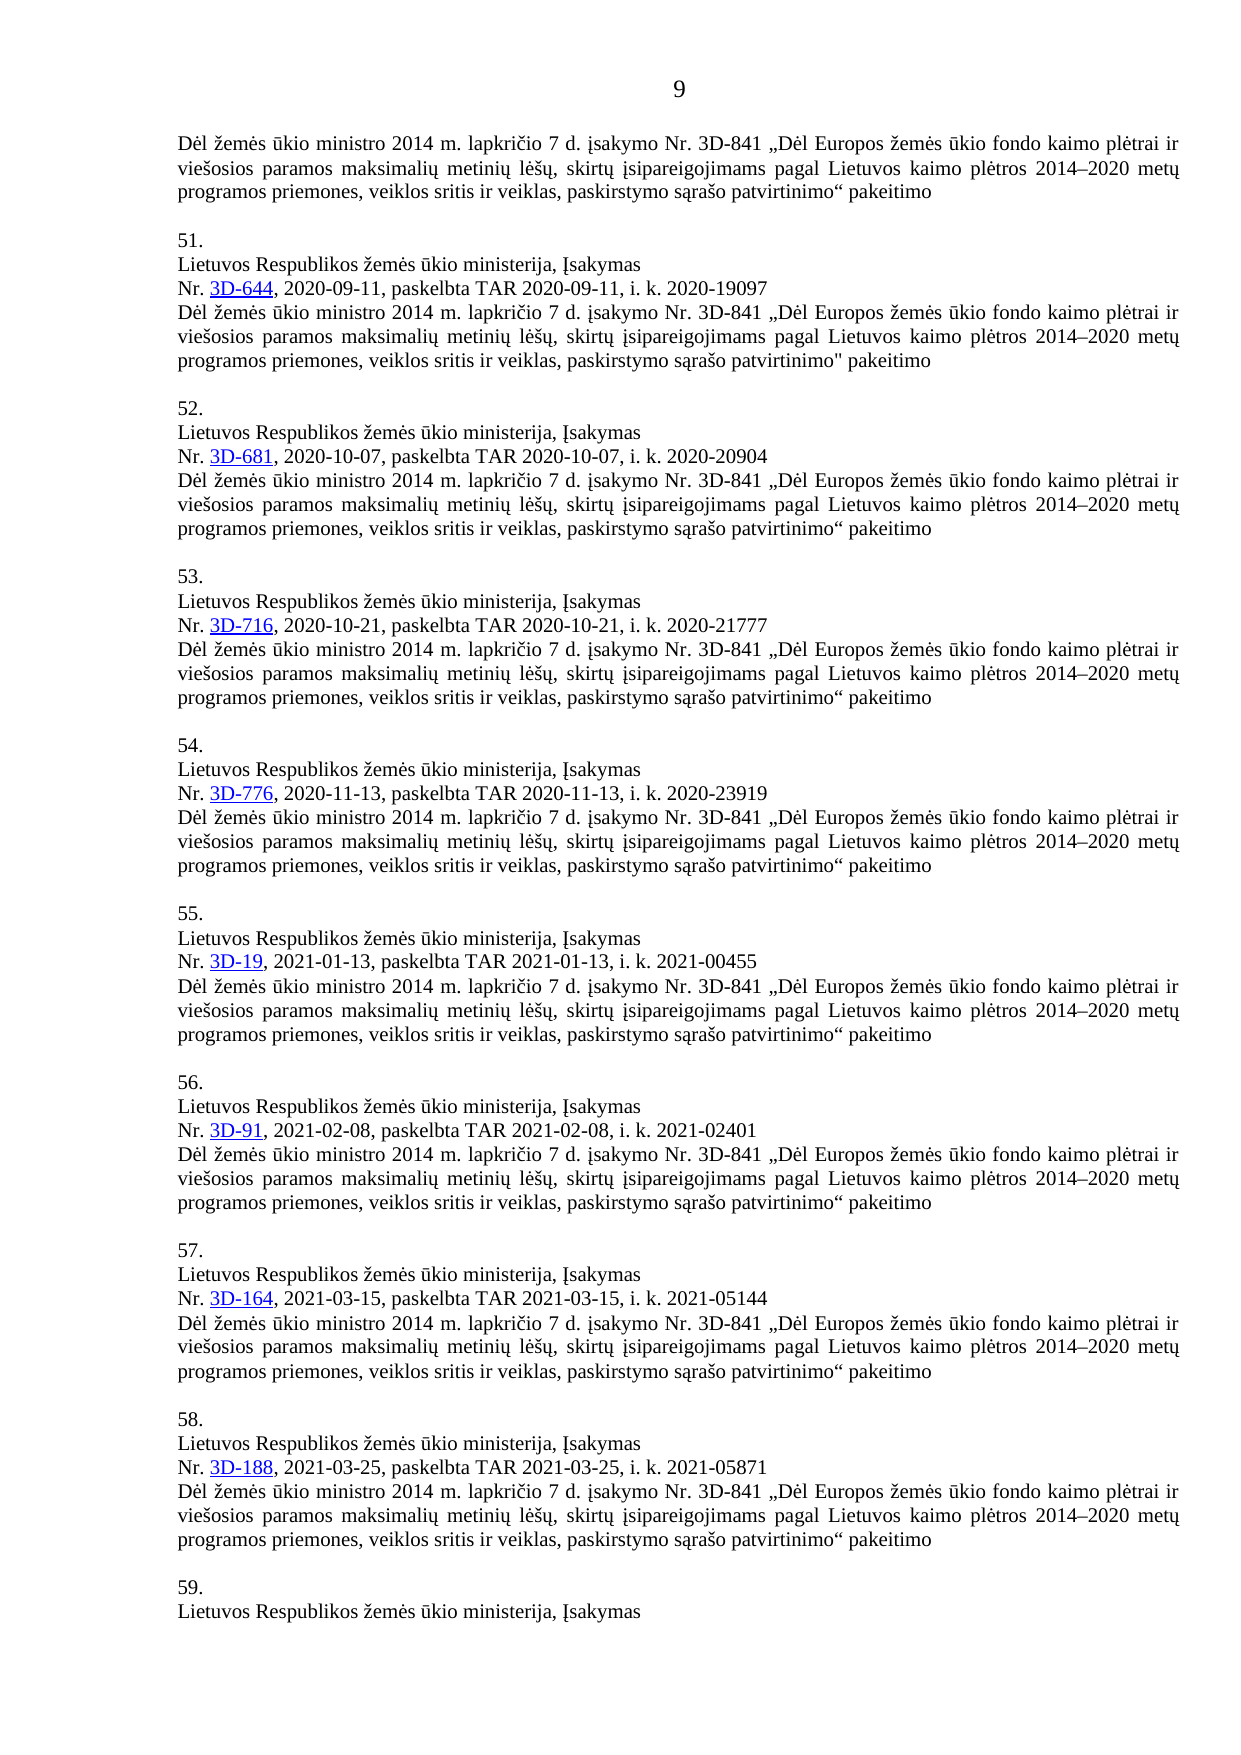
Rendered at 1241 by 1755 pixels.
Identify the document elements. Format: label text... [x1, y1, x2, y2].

text 51. [177, 228, 1181, 252]
text Nr. 3D-164, 2021-03-15, paskelbta TAR 2021-03-15, i. k. 2021-05144 [177, 1286, 1181, 1310]
text Nr. 3D-716, 2020-10-21, paskelbta TAR 2020-10-21, i. k. 2020-21777 [177, 613, 1181, 637]
text Dėl žemės ūkio ministro 2014 m. lapkričio 7 d. įsakymo Nr. 3D-841 „Dėl Europos žemės ūkio fondo kaimo plėtrai ir viešosios paramos maksimalių metinių lėšų, skirtų įsipareigojimams pagal Lietuvos kaimo plėtros 2014–2020 metų programos priemones, veiklos sritis ir veiklas, paskirstymo sąrašo patvirtinimo“ pakeitimo [177, 805, 1181, 877]
text 54. [177, 733, 1181, 757]
text 55. [177, 901, 1181, 925]
text Lietuvos Respublikos žemės ūkio ministerija, Įsakymas [177, 252, 1181, 276]
text Nr. 3D-776, 2020-11-13, paskelbta TAR 2020-11-13, i. k. 2020-23919 [177, 781, 1181, 805]
text Dėl žemės ūkio ministro 2014 m. lapkričio 7 d. įsakymo Nr. 3D-841 „Dėl Europos žemės ūkio fondo kaimo plėtrai ir viešosios paramos maksimalių metinių lėšų, skirtų įsipareigojimams pagal Lietuvos kaimo plėtros 2014–2020 metų programos priemones, veiklos sritis ir veiklas, paskirstymo sąrašo patvirtinimo" pakeitimo [177, 300, 1181, 372]
text Nr. 3D-19, 2021-01-13, paskelbta TAR 2021-01-13, i. k. 2021-00455 [177, 949, 1181, 973]
text Lietuvos Respublikos žemės ūkio ministerija, Įsakymas [177, 1262, 1181, 1286]
text Lietuvos Respublikos žemės ūkio ministerija, Įsakymas [177, 757, 1181, 781]
text Dėl žemės ūkio ministro 2014 m. lapkričio 7 d. įsakymo Nr. 3D-841 „Dėl Europos žemės ūkio fondo kaimo plėtrai ir viešosios paramos maksimalių metinių lėšų, skirtų įsipareigojimams pagal Lietuvos kaimo plėtros 2014–2020 metų programos priemones, veiklos sritis ir veiklas, paskirstymo sąrašo patvirtinimo“ pakeitimo [177, 1142, 1181, 1214]
text Nr. 3D-91, 2021-02-08, paskelbta TAR 2021-02-08, i. k. 2021-02401 [177, 1118, 1181, 1142]
text Nr. 3D-681, 2020-10-07, paskelbta TAR 2020-10-07, i. k. 2020-20904 [177, 444, 1181, 468]
text Nr. 3D-188, 2021-03-25, paskelbta TAR 2021-03-25, i. k. 2021-05871 [177, 1455, 1181, 1479]
text Lietuvos Respublikos žemės ūkio ministerija, Įsakymas [177, 588, 1181, 613]
text Dėl žemės ūkio ministro 2014 m. lapkričio 7 d. įsakymo Nr. 3D-841 „Dėl Europos žemės ūkio fondo kaimo plėtrai ir viešosios paramos maksimalių metinių lėšų, skirtų įsipareigojimams pagal Lietuvos kaimo plėtros 2014–2020 metų programos priemones, veiklos sritis ir veiklas, paskirstymo sąrašo patvirtinimo“ pakeitimo [177, 637, 1181, 709]
text Nr. 3D-644, 2020-09-11, paskelbta TAR 2020-09-11, i. k. 2020-19097 [177, 276, 1181, 300]
text Dėl žemės ūkio ministro 2014 m. lapkričio 7 d. įsakymo Nr. 3D-841 „Dėl Europos žemės ūkio fondo kaimo plėtrai ir viešosios paramos maksimalių metinių lėšų, skirtų įsipareigojimams pagal Lietuvos kaimo plėtros 2014–2020 metų programos priemones, veiklos sritis ir veiklas, paskirstymo sąrašo patvirtinimo“ pakeitimo [177, 1479, 1181, 1551]
text Dėl žemės ūkio ministro 2014 m. lapkričio 7 d. įsakymo Nr. 3D-841 „Dėl Europos žemės ūkio fondo kaimo plėtrai ir viešosios paramos maksimalių metinių lėšų, skirtų įsipareigojimams pagal Lietuvos kaimo plėtros 2014–2020 metų programos priemones, veiklos sritis ir veiklas, paskirstymo sąrašo patvirtinimo“ pakeitimo [177, 1310, 1181, 1383]
text 57. [177, 1238, 1181, 1262]
text Lietuvos Respublikos žemės ūkio ministerija, Įsakymas [177, 925, 1181, 949]
text 53. [177, 564, 1181, 588]
text 59. [177, 1575, 1181, 1599]
text 52. [177, 396, 1181, 420]
text Lietuvos Respublikos žemės ūkio ministerija, Įsakymas [177, 1431, 1181, 1455]
text Dėl žemės ūkio ministro 2014 m. lapkričio 7 d. įsakymo Nr. 3D-841 „Dėl Europos žemės ūkio fondo kaimo plėtrai ir viešosios paramos maksimalių metinių lėšų, skirtų įsipareigojimams pagal Lietuvos kaimo plėtros 2014–2020 metų programos priemones, veiklos sritis ir veiklas, paskirstymo sąrašo patvirtinimo“ pakeitimo [177, 131, 1181, 203]
text Lietuvos Respublikos žemės ūkio ministerija, Įsakymas [177, 1094, 1181, 1118]
text 58. [177, 1407, 1181, 1431]
text Lietuvos Respublikos žemės ūkio ministerija, Įsakymas [177, 420, 1181, 444]
text Dėl žemės ūkio ministro 2014 m. lapkričio 7 d. įsakymo Nr. 3D-841 „Dėl Europos žemės ūkio fondo kaimo plėtrai ir viešosios paramos maksimalių metinių lėšų, skirtų įsipareigojimams pagal Lietuvos kaimo plėtros 2014–2020 metų programos priemones, veiklos sritis ir veiklas, paskirstymo sąrašo patvirtinimo“ pakeitimo [177, 973, 1181, 1046]
text 56. [177, 1070, 1181, 1094]
text Lietuvos Respublikos žemės ūkio ministerija, Įsakymas [177, 1599, 1181, 1623]
text Dėl žemės ūkio ministro 2014 m. lapkričio 7 d. įsakymo Nr. 3D-841 „Dėl Europos žemės ūkio fondo kaimo plėtrai ir viešosios paramos maksimalių metinių lėšų, skirtų įsipareigojimams pagal Lietuvos kaimo plėtros 2014–2020 metų programos priemones, veiklos sritis ir veiklas, paskirstymo sąrašo patvirtinimo“ pakeitimo [177, 468, 1181, 540]
